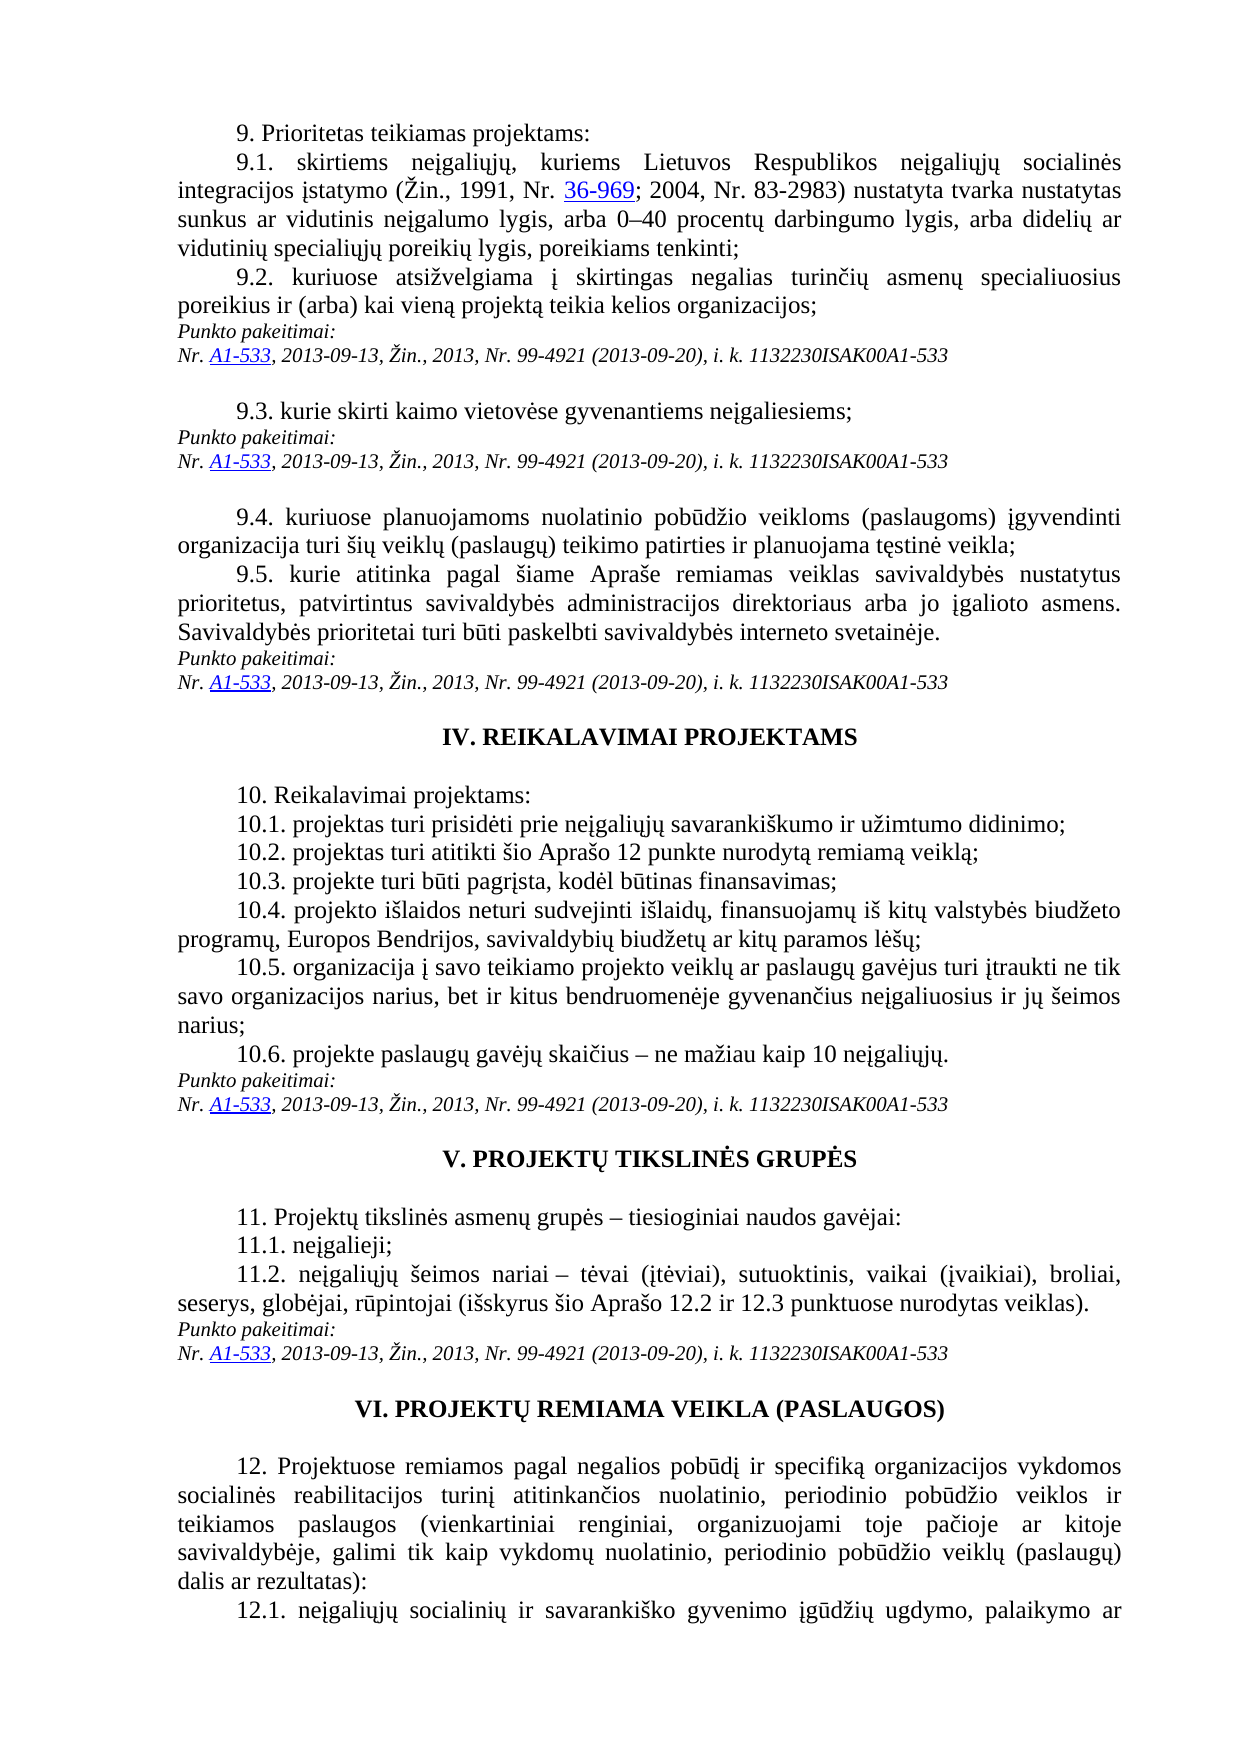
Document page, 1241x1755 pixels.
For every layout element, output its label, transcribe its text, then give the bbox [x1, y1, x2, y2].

text Punkto pakeitimai: [177, 1067, 1122, 1092]
text Punkto pakeitimai: [177, 425, 1122, 449]
text 9. Prioritetas teikiamas projektams: [177, 118, 1122, 147]
text 10.5. organizacija į savo teikiamo projekto veiklų ar paslaugų gavėjus turi įtraukti ne tik savo organizacijos narius, bet ir kitus bendruomenėje gyvenančius neįgaliuosius ir jų šeimos narius; [177, 952, 1122, 1039]
text 11. Projektų tikslinės asmenų grupės – tiesioginiai naudos gavėjai: [177, 1202, 1122, 1231]
text Nr. A1-533, 2013-09-13, Žin., 2013, Nr. 99-4921 (2013-09-20), i. k. 1132230ISAK00A1-533 [177, 343, 1122, 367]
text 10.1. projektas turi prisidėti prie neįgaliųjų savarankiškumo ir užimtumo didinimo; [177, 809, 1122, 837]
text 10.2. projektas turi atitikti šio Aprašo 12 punkte nurodytą remiamą veiklą; [177, 837, 1122, 866]
text V. PROJEKTŲ TIKSLINĖS GRUPĖS [177, 1144, 1122, 1173]
text 9.1. skirtiems neįgaliųjų, kuriems Lietuvos Respublikos neįgaliųjų socialinės integracijos įstatymo (Žin., 1991, Nr. 36-969; 2004, Nr. 83-2983) nustatyta tvarka nustatytas sunkus ar vidutinis neįgalumo lygis, arba 0–40 procentų darbingumo lygis, arba didelių ar vidutinių specialiųjų poreikių lygis, poreikiams tenkinti; [177, 147, 1122, 262]
text 9.4. kuriuose planuojamoms nuolatinio pobūdžio veikloms (paslaugoms) įgyvendinti organizacija turi šių veiklų (paslaugų) teikimo patirties ir planuojama tęstinė veikla; [177, 502, 1122, 559]
text Nr. A1-533, 2013-09-13, Žin., 2013, Nr. 99-4921 (2013-09-20), i. k. 1132230ISAK00A1-533 [177, 1092, 1122, 1116]
text 10.4. projekto išlaidos neturi sudvejinti išlaidų, finansuojamų iš kitų valstybės biudžeto programų, Europos Bendrijos, savivaldybių biudžetų ar kitų paramos lėšų; [177, 895, 1122, 952]
text VI. PROJEKTŲ REMIAMA VEIKLA (PASLAUGOS) [177, 1394, 1122, 1422]
text 11.1. neįgalieji; [177, 1231, 1122, 1259]
text 10.6. projekte paslaugų gavėjų skaičius – ne mažiau kaip 10 neįgaliųjų. [177, 1039, 1122, 1067]
text 12. Projektuose remiamos pagal negalios pobūdį ir specifiką organizacijos vykdomos socialinės reabilitacijos turinį atitinkančios nuolatinio, periodinio pobūdžio veiklos ir teikiamos paslaugos (vienkartiniai renginiai, organizuojami toje pačioje ar kitoje savivaldybėje, galimi tik kaip vykdomų nuolatinio, periodinio pobūdžio veiklų (paslaugų) dalis ar rezultatas): [177, 1451, 1122, 1595]
text Nr. A1-533, 2013-09-13, Žin., 2013, Nr. 99-4921 (2013-09-20), i. k. 1132230ISAK00A1-533 [177, 1341, 1122, 1365]
text 11.2. neįgaliųjų šeimos nariai – tėvai (įtėviai), sutuoktinis, vaikai (įvaikiai), broliai, seserys, globėjai, rūpintojai (išskyrus šio Aprašo 12.2 ir 12.3 punktuose nurodytas veiklas). [177, 1259, 1122, 1317]
text Punkto pakeitimai: [177, 646, 1122, 670]
text 10.3. projekte turi būti pagrįsta, kodėl būtinas finansavimas; [177, 866, 1122, 895]
text Punkto pakeitimai: [177, 1317, 1122, 1341]
text 9.2. kuriuose atsižvelgiama į skirtingas negalias turinčių asmenų specialiuosius poreikius ir (arba) kai vieną projektą teikia kelios organizacijos; [177, 262, 1122, 319]
text 10. Reikalavimai projektams: [177, 780, 1122, 809]
text IV. REIKALAVIMAI PROJEKTAMS [177, 722, 1122, 751]
text 9.5. kurie atitinka pagal šiame Apraše remiamas veiklas savivaldybės nustatytus prioritetus, patvirtintus savivaldybės administracijos direktoriaus arba jo įgalioto asmens. Savivaldybės prioritetai turi būti paskelbti savivaldybės interneto svetainėje. [177, 559, 1122, 646]
text Nr. A1-533, 2013-09-13, Žin., 2013, Nr. 99-4921 (2013-09-20), i. k. 1132230ISAK00A1-533 [177, 670, 1122, 694]
text Punkto pakeitimai: [177, 319, 1122, 343]
text Nr. A1-533, 2013-09-13, Žin., 2013, Nr. 99-4921 (2013-09-20), i. k. 1132230ISAK00A1-533 [177, 449, 1122, 473]
text 9.3. kurie skirti kaimo vietovėse gyvenantiems neįgaliesiems; [177, 396, 1122, 425]
text 12.1. neįgaliųjų socialinių ir savarankiško gyvenimo įgūdžių ugdymo, palaikymo ar [177, 1595, 1122, 1624]
